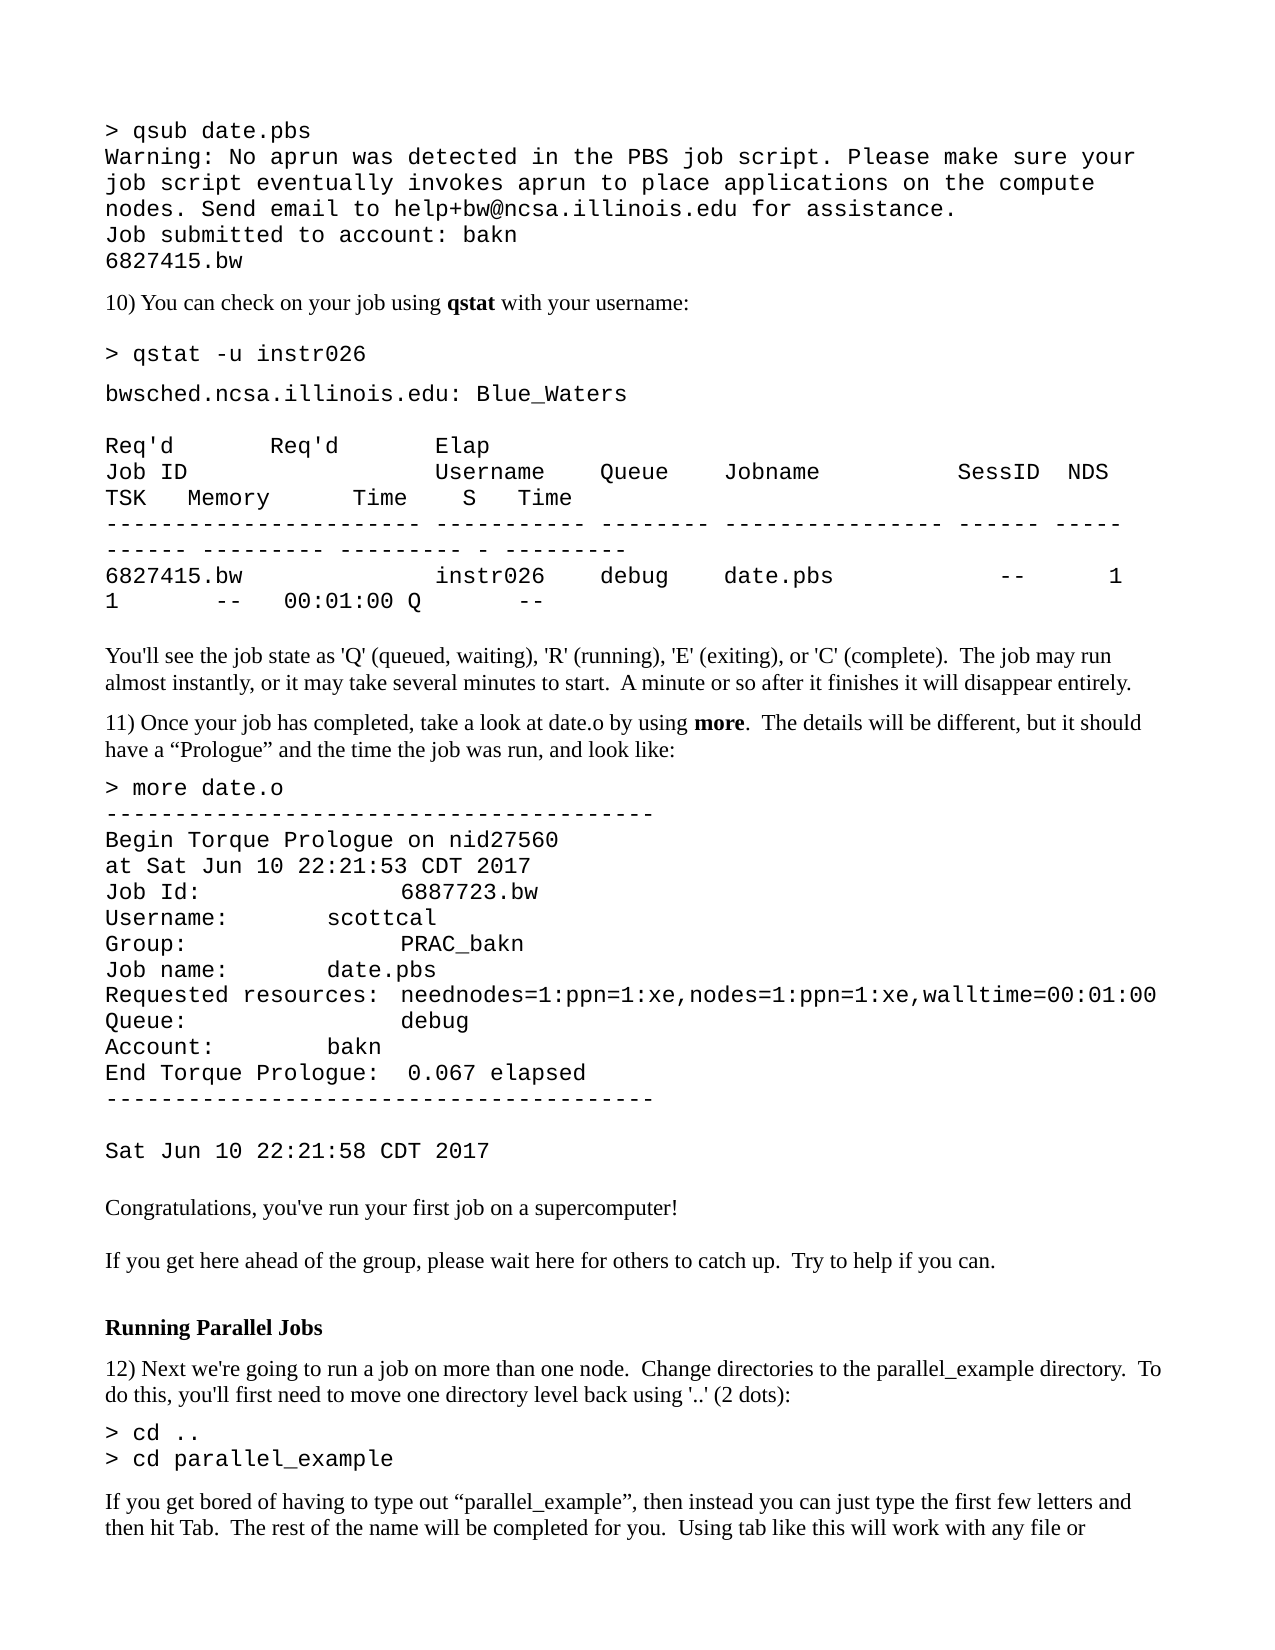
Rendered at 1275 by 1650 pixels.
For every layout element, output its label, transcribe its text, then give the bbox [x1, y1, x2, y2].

text End Torque Prologue: 0.067 elapsed [105, 1062, 1170, 1088]
text Congratulations, you've run your first job on a supercomputer! [105, 1194, 1170, 1221]
text > more date.o [105, 776, 1170, 802]
text > qstat -u instr026 [105, 342, 1170, 368]
text Begin Torque Prologue on nid27560 [105, 828, 1170, 854]
text 10) You can check on your job using qstat with your username: [105, 289, 1170, 316]
text Queue: debug [105, 1010, 1170, 1036]
text > cd .. [105, 1422, 1170, 1448]
text bwsched.ncsa.illinois.edu: Blue_Waters [105, 382, 1170, 408]
text ----------------------- ----------- -------- ---------------- ------ ----- ------ --------- --------- - --------- [105, 512, 1170, 564]
text Account: bakn [105, 1036, 1170, 1062]
text 6827415.bw instr026 debug date.pbs -- 1 1 -- 00:01:00 Q -- [105, 564, 1170, 616]
text Requested resources: neednodes=1:ppn=1:xe,nodes=1:ppn=1:xe,walltime=00:01:00 [105, 984, 1170, 1010]
text Running Parallel Jobs [105, 1314, 1170, 1340]
text Group: PRAC_bakn [105, 932, 1170, 958]
text Job submitted to account: bakn [105, 223, 1170, 249]
text ---------------------------------------- [105, 802, 1170, 828]
text Job name: date.pbs [105, 958, 1170, 984]
text Job ID Username Queue Jobname SessID NDS TSK Memory Time S Time [105, 460, 1170, 512]
text 11) Once your job has completed, take a look at date.o by using more. The details will be different, but it should have a “Prologue” and the time the job was run, and look like: [105, 709, 1170, 762]
text If you get bored of having to type out “parallel_example”, then instead you can just type the first few letters and then hit Tab. The rest of the name will be completed for you. Using tab like this will work with any file or [105, 1488, 1170, 1541]
text ---------------------------------------- [105, 1088, 1170, 1113]
text Job Id: 6887723.bw [105, 880, 1170, 906]
text You'll see the job state as 'Q' (queued, waiting), 'R' (running), 'E' (exiting), or 'C' (complete). The job may run almost instantly, or it may take several minutes to start. A minute or so after it finishes it will disappear entirely. [105, 642, 1170, 695]
text Username: scottcal [105, 906, 1170, 932]
text > cd parallel_example [105, 1448, 1170, 1474]
text > qsub date.pbs [105, 119, 1170, 145]
text 6827415.bw [105, 249, 1170, 275]
text Warning: No aprun was detected in the PBS job script. Please make sure your job script eventually invokes aprun to place applications on the compute nodes. Send email to help+bw@ncsa.illinois.edu for assistance. [105, 145, 1170, 223]
text If you get here ahead of the group, please wait here for others to catch up. Try to help if you can. [105, 1247, 1170, 1273]
text Sat Jun 10 22:21:58 CDT 2017 [105, 1139, 1170, 1165]
text 12) Next we're going to run a job on more than one node. Change directories to the parallel_example directory. To do this, you'll first need to move one directory level back using '..' (2 dots): [105, 1355, 1170, 1407]
text Req'd Req'd Elap [105, 408, 1170, 460]
text at Sat Jun 10 22:21:53 CDT 2017 [105, 854, 1170, 880]
